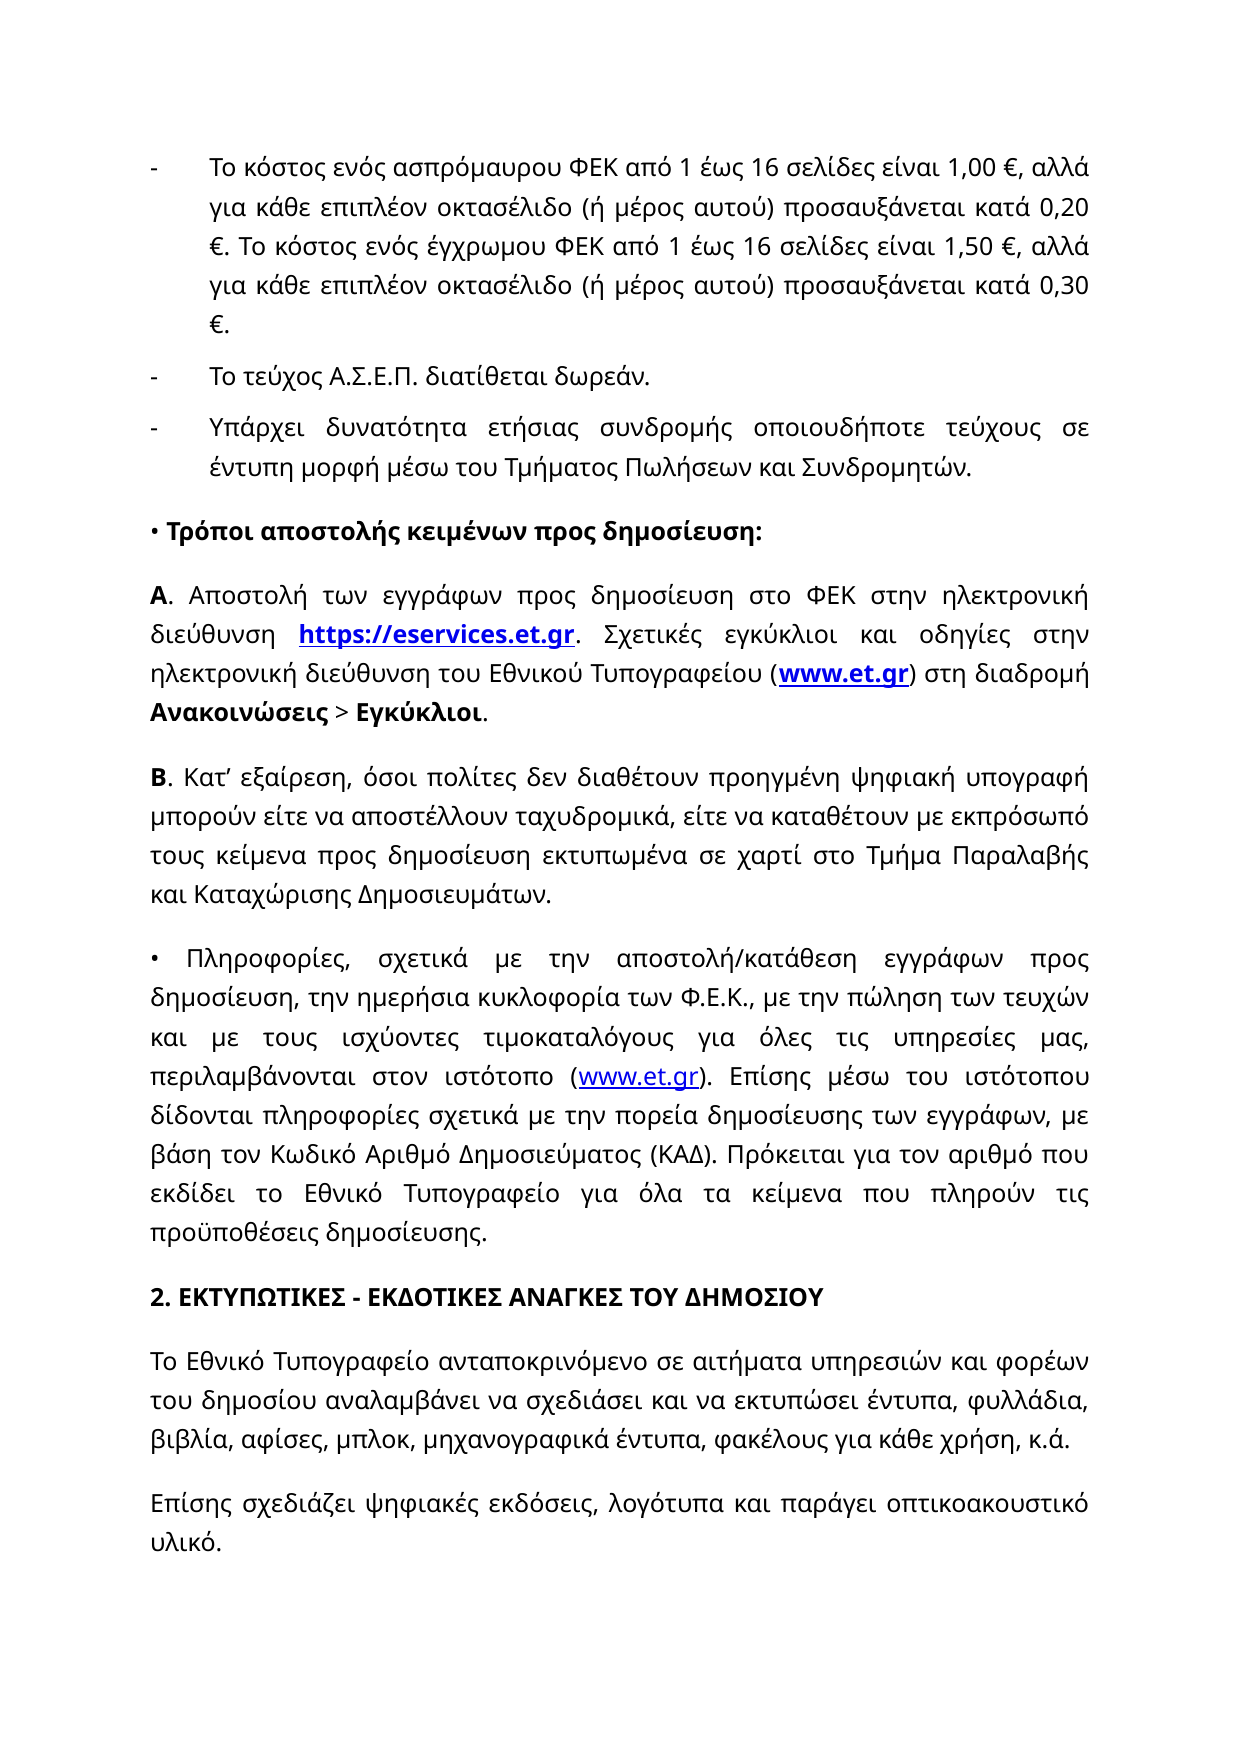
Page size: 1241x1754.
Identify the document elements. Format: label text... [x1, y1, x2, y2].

list - Το κόστος ενός ασπρόμαυρου ΦΕΚ από 1 έως 16 σελίδες είναι 1,00 €, αλλά για κάθε επιπλέον οκτασέλιδο (ή μέρος αυτού) προσαυξάνεται κατά 0,20 €. Το κόστος ενός έγχρωμου ΦΕΚ από 1 έως 16 σελίδες είναι 1,50 €, αλλά για κάθε επιπλέον οκτασέλιδο (ή μέρος αυτού) προσαυξάνεται κατά 0,30 €. [150, 150, 1090, 341]
text • Τρόποι αποστολής κειμένων προς δημοσίευση: [150, 513, 1090, 547]
text Β. Κατ’ εξαίρεση, όσοι πολίτες δεν διαθέτουν προηγμένη ψηφιακή υπογραφή μπορούν είτε να αποστέλλουν ταχυδρομικά, είτε να καταθέτουν με εκπρόσωπό τους κείμενα προς δημοσίευση εκτυπωμένα σε χαρτί στο Τμήμα Παραλαβής και Καταχώρισης Δημοσιευμάτων. [150, 759, 1090, 911]
text Το Εθνικό Τυπογραφείο ανταποκρινόμενο σε αιτήματα υπηρεσιών και φορέων του δημοσίου αναλαμβάνει να σχεδιάσει και να εκτυπώσει έντυπα, φυλλάδια, βιβλία, αφίσες, μπλοκ, μηχανογραφικά έντυπα, φακέλους για κάθε χρήση, κ.ά. [150, 1343, 1090, 1456]
text 2. ΕΚΤΥΠΩΤΙΚΕΣ - ΕΚΔΟΤΙΚΕΣ ΑΝΑΓΚΕΣ ΤΟΥ ΔΗΜΟΣΙΟΥ [150, 1279, 1090, 1313]
text • Πληροφορίες, σχετικά με την αποστολή/κατάθεση εγγράφων προς δημοσίευση, την ημερήσια κυκλοφορία των Φ.Ε.Κ., με την πώληση των τευχών και με τους ισχύοντες τιμοκαταλόγους για όλες τις υπηρεσίες μας, περιλαμβάνονται στoν ιστότοπο (www.et.gr). Επίσης μέσω του ιστότοπου δίδονται πληροφορίες σχετικά με την πορεία δημοσίευσης των εγγράφων, με βάση τον Κωδικό Αριθμό Δημοσιεύματος (ΚΑΔ). Πρόκειται για τον αριθμό που εκδίδει το Εθνικό Τυπογραφείο για όλα τα κείμενα που πληρούν τις προϋποθέσεις δημοσίευσης. [150, 941, 1090, 1249]
list - To τεύχος Α.Σ.Ε.Π. διατίθεται δωρεάν. [150, 358, 1090, 392]
text Α. Αποστολή των εγγράφων προς δημοσίευση στο ΦΕΚ στην ηλεκτρονική διεύθυνση https://eservices.et.gr. Σχετικές εγκύκλιοι και οδηγίες στην ηλεκτρονική διεύθυνση του Εθνικού Τυπογραφείου (www.et.gr) στη διαδρομή Ανακοινώσεις > Εγκύκλιοι. [150, 577, 1090, 729]
text Επίσης σχεδιάζει ψηφιακές εκδόσεις, λογότυπα και παράγει οπτικοακουστικό υλικό. [150, 1486, 1090, 1559]
list - Υπάρχει δυνατότητα ετήσιας συνδρομής οποιουδήποτε τεύχους σε έντυπη μορφή μέσω του Τμήματος Πωλήσεων και Συνδρομητών. [150, 410, 1090, 483]
